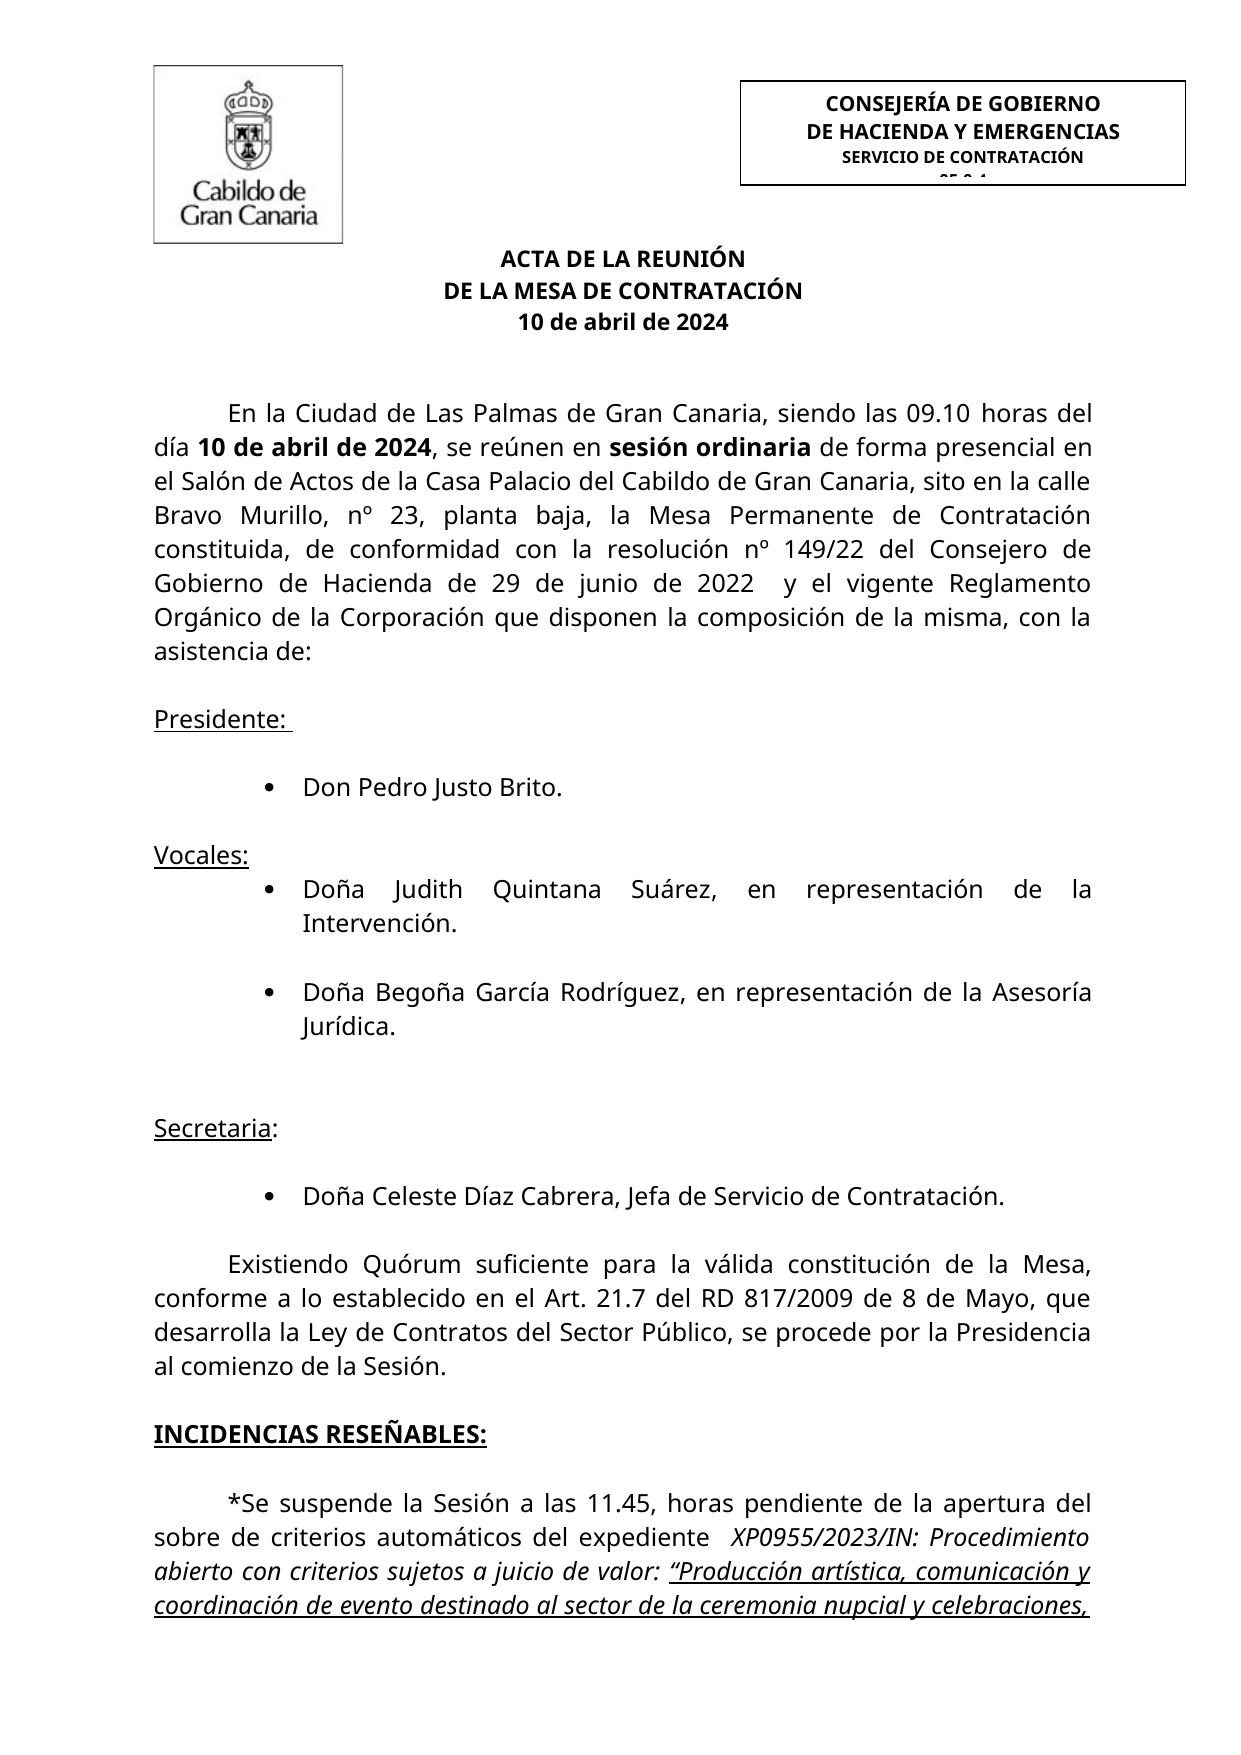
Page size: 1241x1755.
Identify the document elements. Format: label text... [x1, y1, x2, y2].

text Vocales: [153, 838, 1093, 872]
text En la Ciudad de Las Palmas de Gran Canaria, siendo las 09.10 horas del día 10 de abril de 2024, se reúnen en sesión ordinaria de forma presencial en el Salón de Actos de la Casa Palacio del Cabildo de Gran Canaria, sito en la calle Bravo Murillo, nº 23, planta baja, la Mesa Permanente de Contratación constituida, de conformidad con la resolución nº 149/22 del Consejero de Gobierno de Hacienda de 29 de junio de 2022 y el vigente Reglamento Orgánico de la Corporación que disponen la composición de la misma, con la asistencia de: [153, 395, 1093, 668]
text INCIDENCIAS RESEÑABLES: [153, 1417, 1093, 1451]
list Don Pedro Justo Brito. [265, 770, 1093, 804]
list Doña Judith Quintana Suárez, en representación de la Intervención. [265, 872, 1093, 940]
text Presidente: [153, 702, 1093, 736]
list Doña Begoña García Rodríguez, en representación de la Asesoría Jurídica. [265, 974, 1093, 1042]
list Doña Celeste Díaz Cabrera, Jefa de Servicio de Contratación. [265, 1179, 1093, 1213]
text *Se suspende la Sesión a las 11.45, horas pendiente de la apertura del sobre de criterios automáticos del expediente XP0955/2023/IN: Procedimiento abierto con criterios sujetos a juicio de valor: “Producción artística, comunicación y coordinación de evento destinado al sector de la ceremonia nupcial y celebraciones, [153, 1485, 1093, 1621]
text Existiendo Quórum suficiente para la válida constitución de la Mesa, conforme a lo establecido en el Art. 21.7 del RD 817/2009 de 8 de Mayo, que desarrolla la Ley de Contratos del Sector Público, se procede por la Presidencia al comienzo de la Sesión. [153, 1247, 1093, 1383]
text Secretaria: [153, 1111, 1093, 1144]
